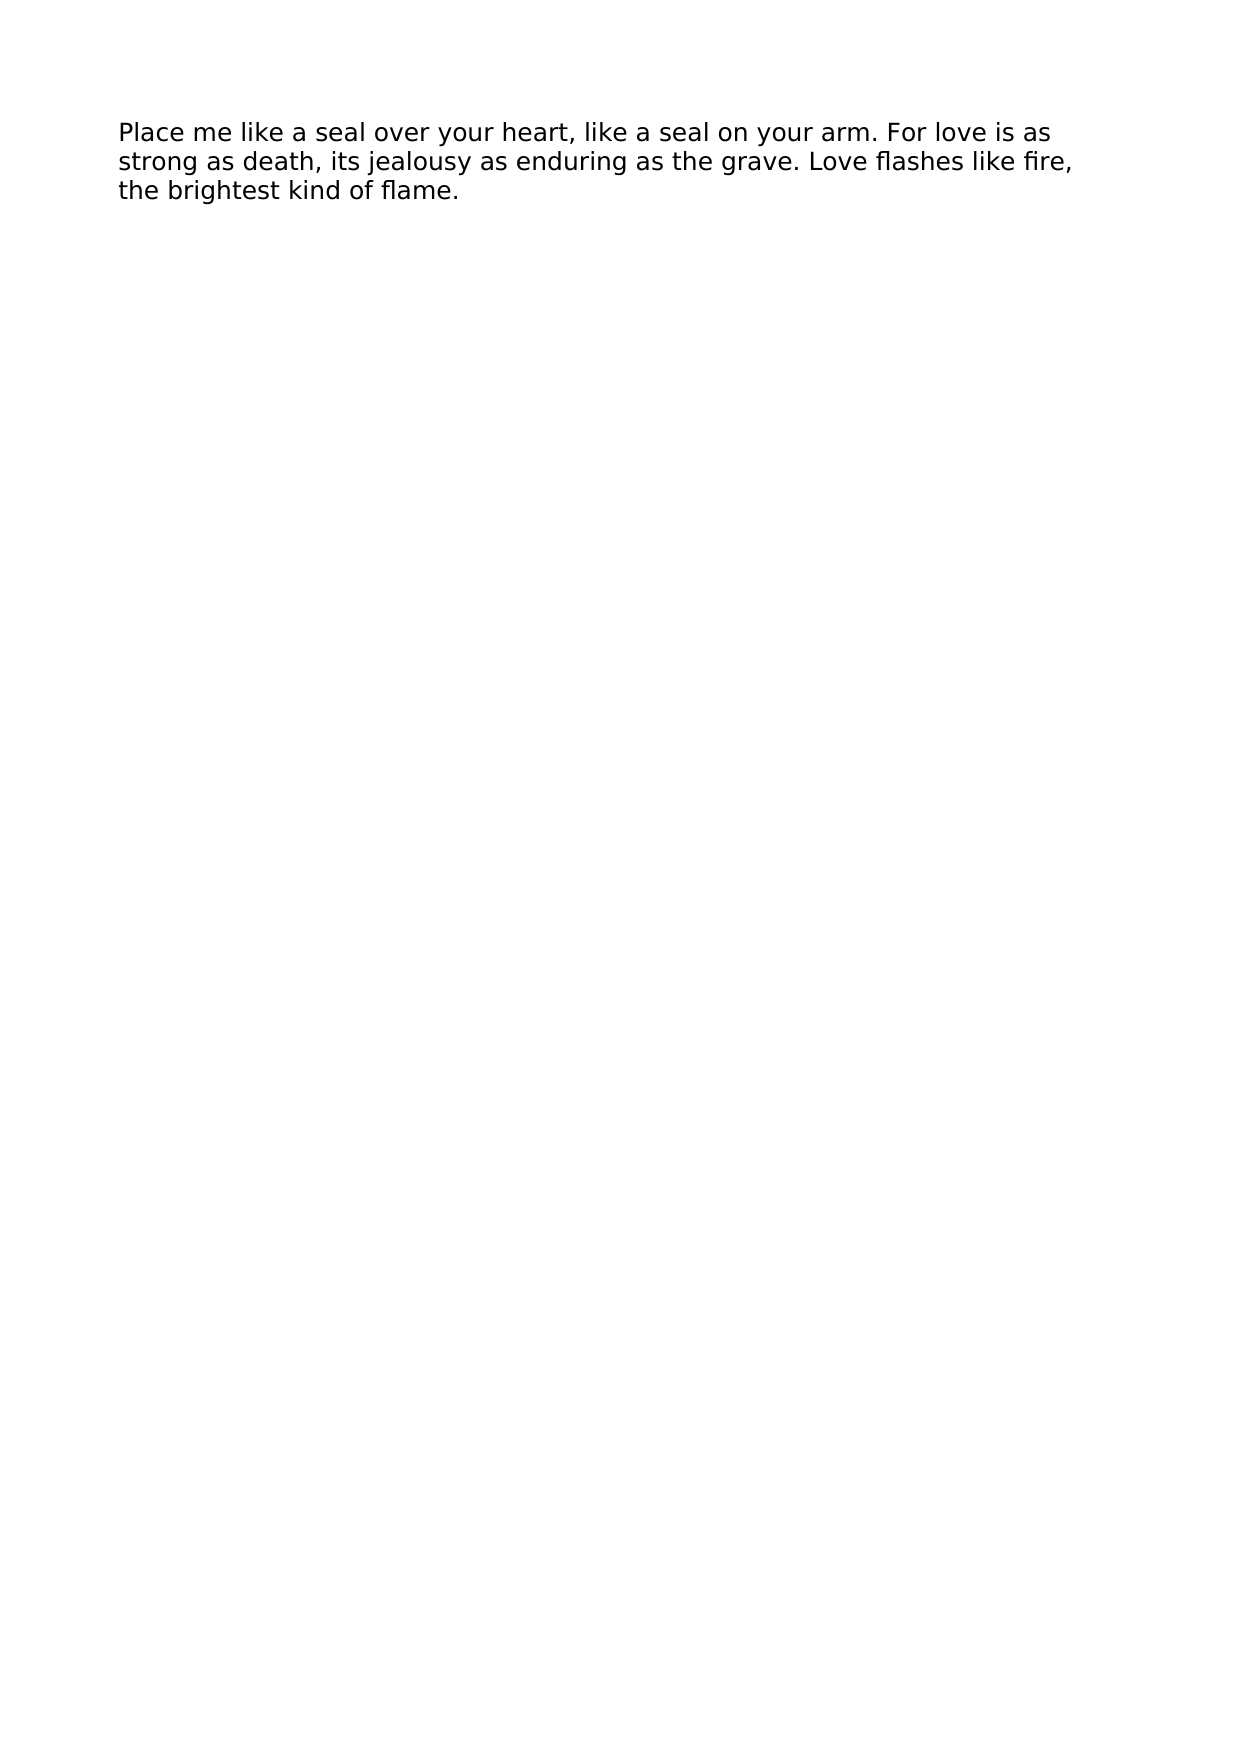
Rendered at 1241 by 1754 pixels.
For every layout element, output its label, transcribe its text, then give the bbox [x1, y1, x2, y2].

text Place me like a seal over your heart, like a seal on your arm. For love is as strong as death, its jealousy as enduring as the grave. Love flashes like fire, the brightest kind of flame. [118, 118, 1122, 206]
